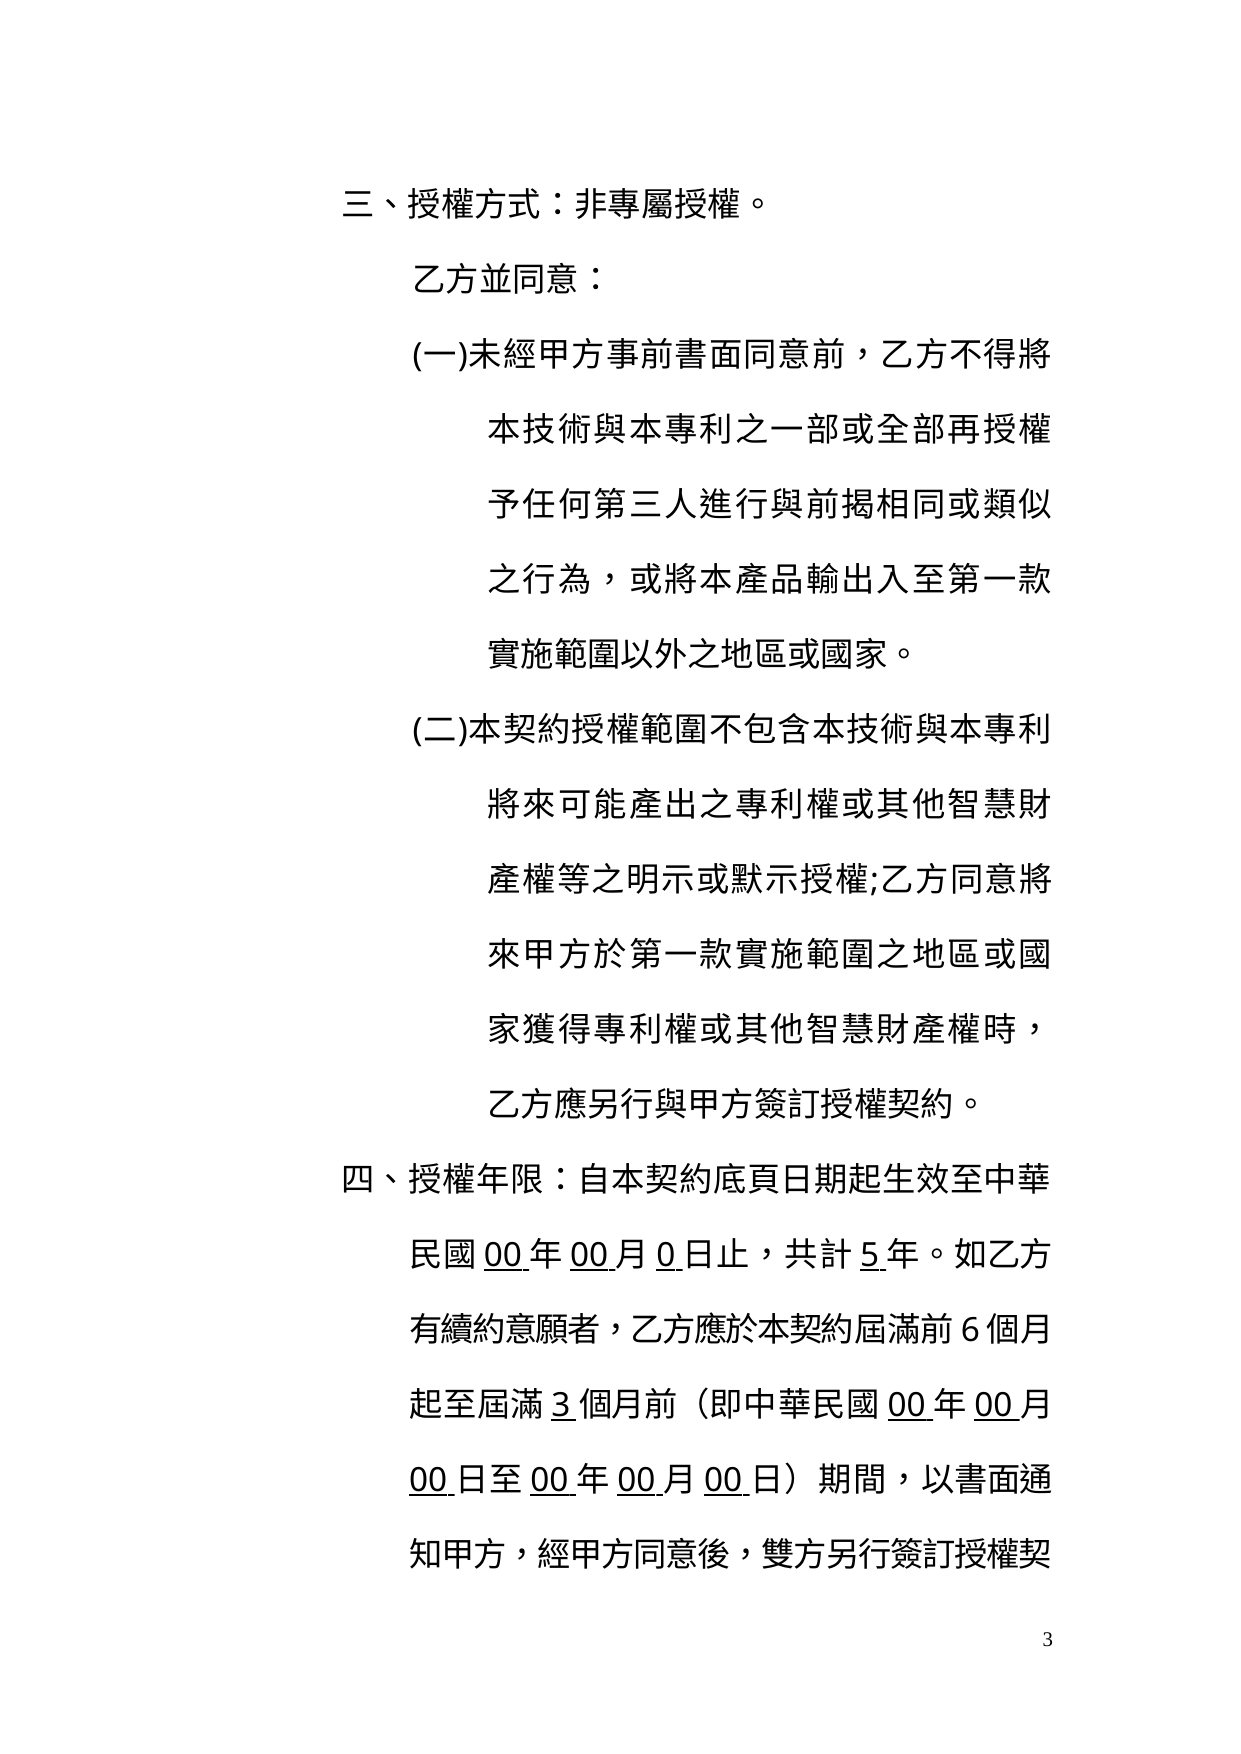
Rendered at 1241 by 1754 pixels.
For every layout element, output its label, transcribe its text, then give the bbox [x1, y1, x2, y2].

text 三、授權方式：非專屬授權。 [341, 164, 1053, 239]
text 四、授權年限：自本契約底頁日期起生效至中華民國00年00月0日止，共計5年。如乙方有續約意願者，乙方應於本契約屆滿前6個月起至屆滿3 個月前（即中華民國00年00月00日至00年00月00日）期間，以書面通知甲方，經甲方同意後，雙方另行簽訂授權契 [341, 1139, 1053, 1589]
text (一)未經甲方事前書面同意前，乙方不得將本技術與本專利之一部或全部再授權予任何第三人進行與前揭相同或類似之行為，或將本產品輸出入至第一款實施範圍以外之地區或國家。 [412, 314, 1053, 689]
text 乙方並同意： [412, 239, 1053, 314]
text (二)本契約授權範圍不包含本技術與本專利將來可能產出之專利權或其他智慧財產權等之明示或默示授權;乙方同意將來甲方於第一款實施範圍之地區或國家獲得專利權或其他智慧財產權時，乙方應另行與甲方簽訂授權契約。 [412, 689, 1053, 1139]
